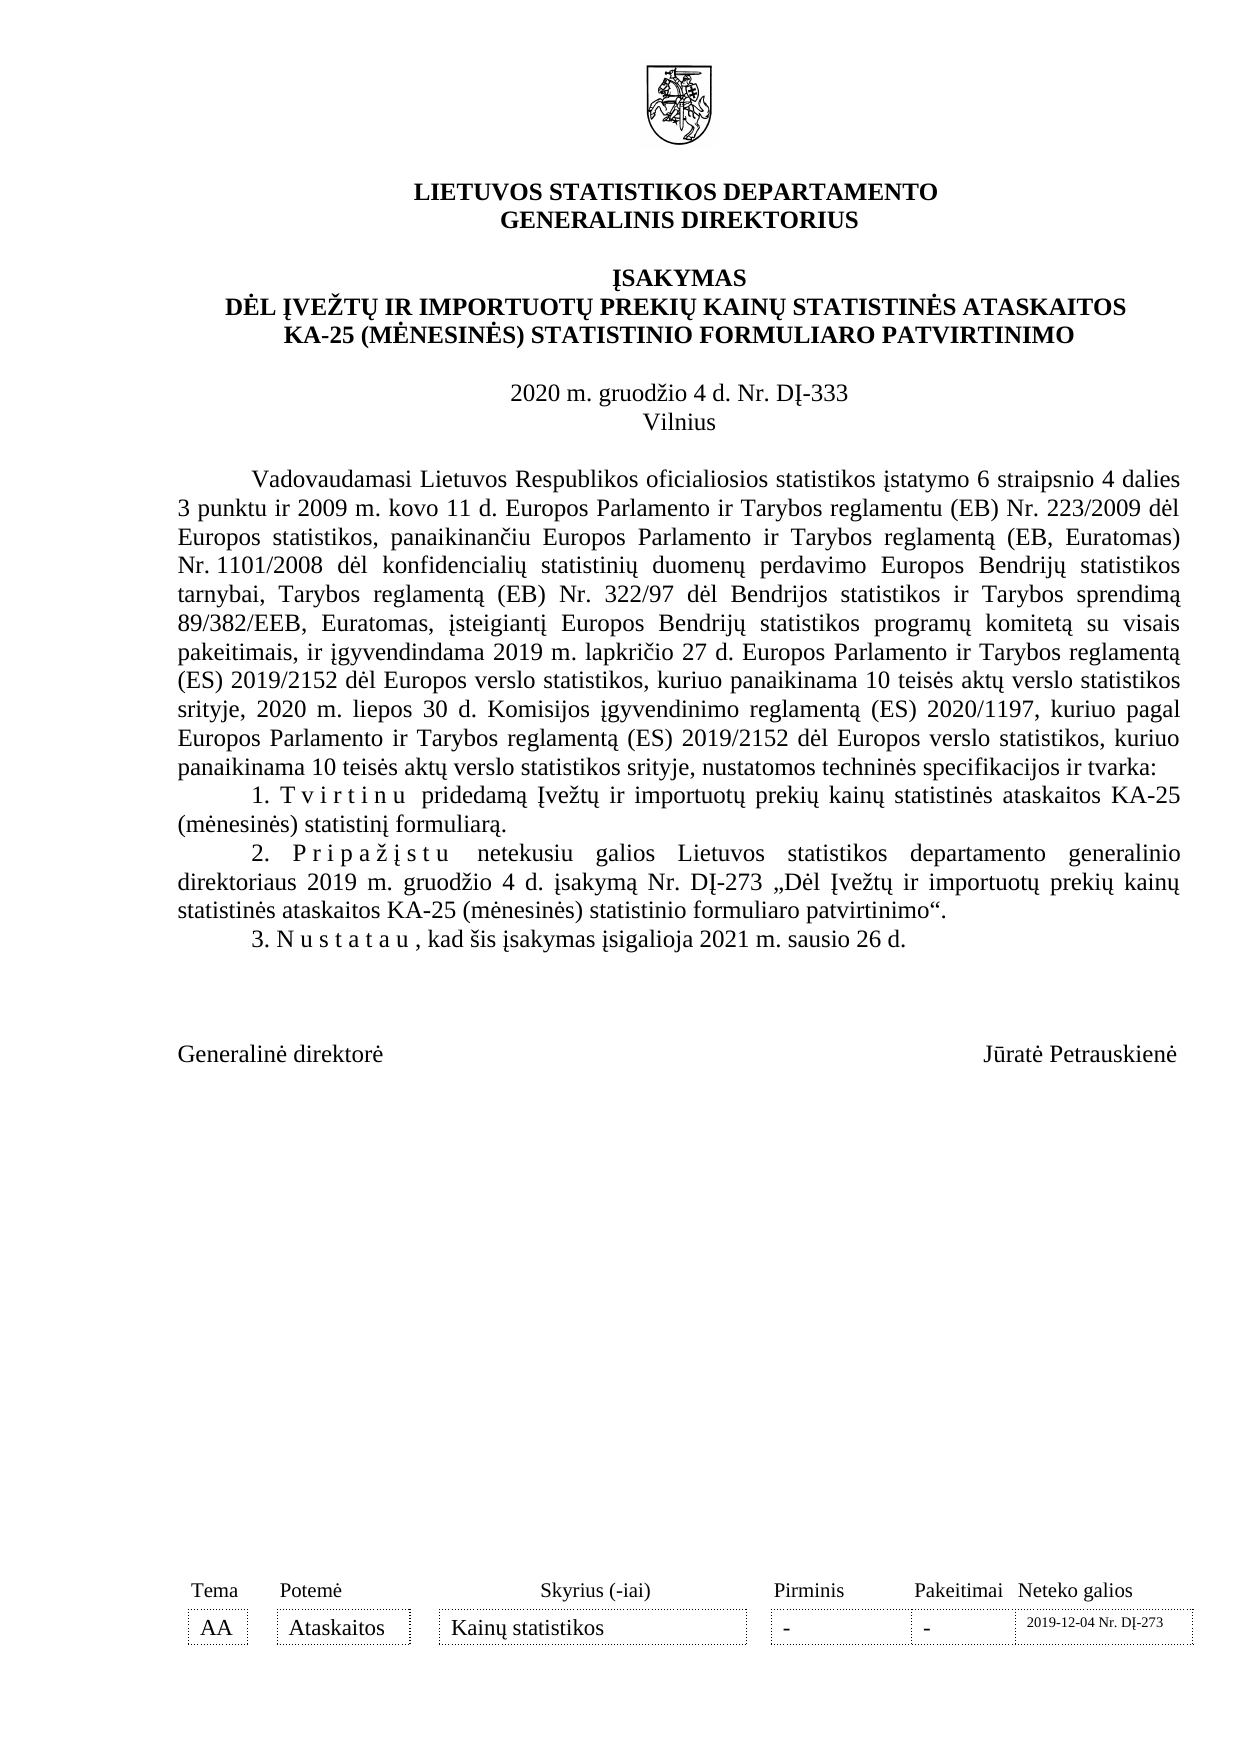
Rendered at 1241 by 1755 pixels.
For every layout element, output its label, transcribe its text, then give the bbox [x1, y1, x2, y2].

text Vilnius [177, 407, 1181, 436]
text 2020 m. gruodžio 4 d. Nr. DĮ-333 [177, 378, 1181, 407]
text 3. Nustatau, kad šis įsakymas įsigalioja 2021 m. sausio 26 d. [177, 924, 1181, 953]
text GENERALINIS DIREKTORIUS [177, 206, 1181, 234]
text LIETUVOS STATISTIKOS DEPARTAMENTO [177, 177, 1181, 206]
text Vadovaudamasi Lietuvos Respublikos oficialiosios statistikos įstatymo 6 straipsnio 4 dalies 3 punktu ir 2009 m. kovo 11 d. Europos Parlamento ir Tarybos reglamentu (EB) Nr. 223/2009 dėl Europos statistikos, panaikinančiu Europos Parlamento ir Tarybos reglamentą (EB, Euratomas) Nr. 1101/2008 dėl konfidencialių statistinių duomenų perdavimo Europos Bendrijų statistikos tarnybai, Tarybos reglamentą (EB) Nr. 322/97 dėl Bendrijos statistikos ir Tarybos sprendimą 89/382/EEB, Euratomas, įsteigiantį Europos Bendrijų statistikos programų komitetą su visais pakeitimais, ir įgyvendindama 2019 m. lapkričio 27 d. Europos Parlamento ir Tarybos reglamentą (ES) 2019/2152 dėl Europos verslo statistikos, kuriuo panaikinama 10 teisės aktų verslo statistikos srityje, 2020 m. liepos 30 d. Komisijos įgyvendinimo reglamentą (ES) 2020/1197, kuriuo pagal Europos Parlamento ir Tarybos reglamentą (ES) 2019/2152 dėl Europos verslo statistikos, kuriuo panaikinama 10 teisės aktų verslo statistikos srityje, nustatomos techninės specifikacijos ir tvarka: [177, 464, 1181, 781]
text ĮSAKYMAS [177, 263, 1181, 292]
text 2. Pripažįstu netekusiu galios Lietuvos statistikos departamento generalinio direktoriaus 2019 m. gruodžio 4 d. įsakymą Nr. DĮ-273 „Dėl Įvežtų ir importuotų prekių kainų statistinės ataskaitos KA-25 (mėnesinės) statistinio formuliaro patvirtinimo“. [177, 838, 1181, 924]
text DĖL ĮVEŽTŲ IR IMPORTUOTŲ PREKIŲ KAINŲ STATISTINĖS ATASKAITOS [177, 292, 1181, 321]
text Generalinė direktorė Jūratė Petrauskienė [177, 1039, 1181, 1068]
text 1. Tvirtinu pridedamą Įvežtų ir importuotų prekių kainų statistinės ataskaitos KA-25 (mėnesinės) statistinį formuliarą. [177, 781, 1181, 838]
text KA-25 (MĖNESINĖS) STATISTINIO FORMULIARO PATVIRTINIMO [177, 321, 1181, 349]
